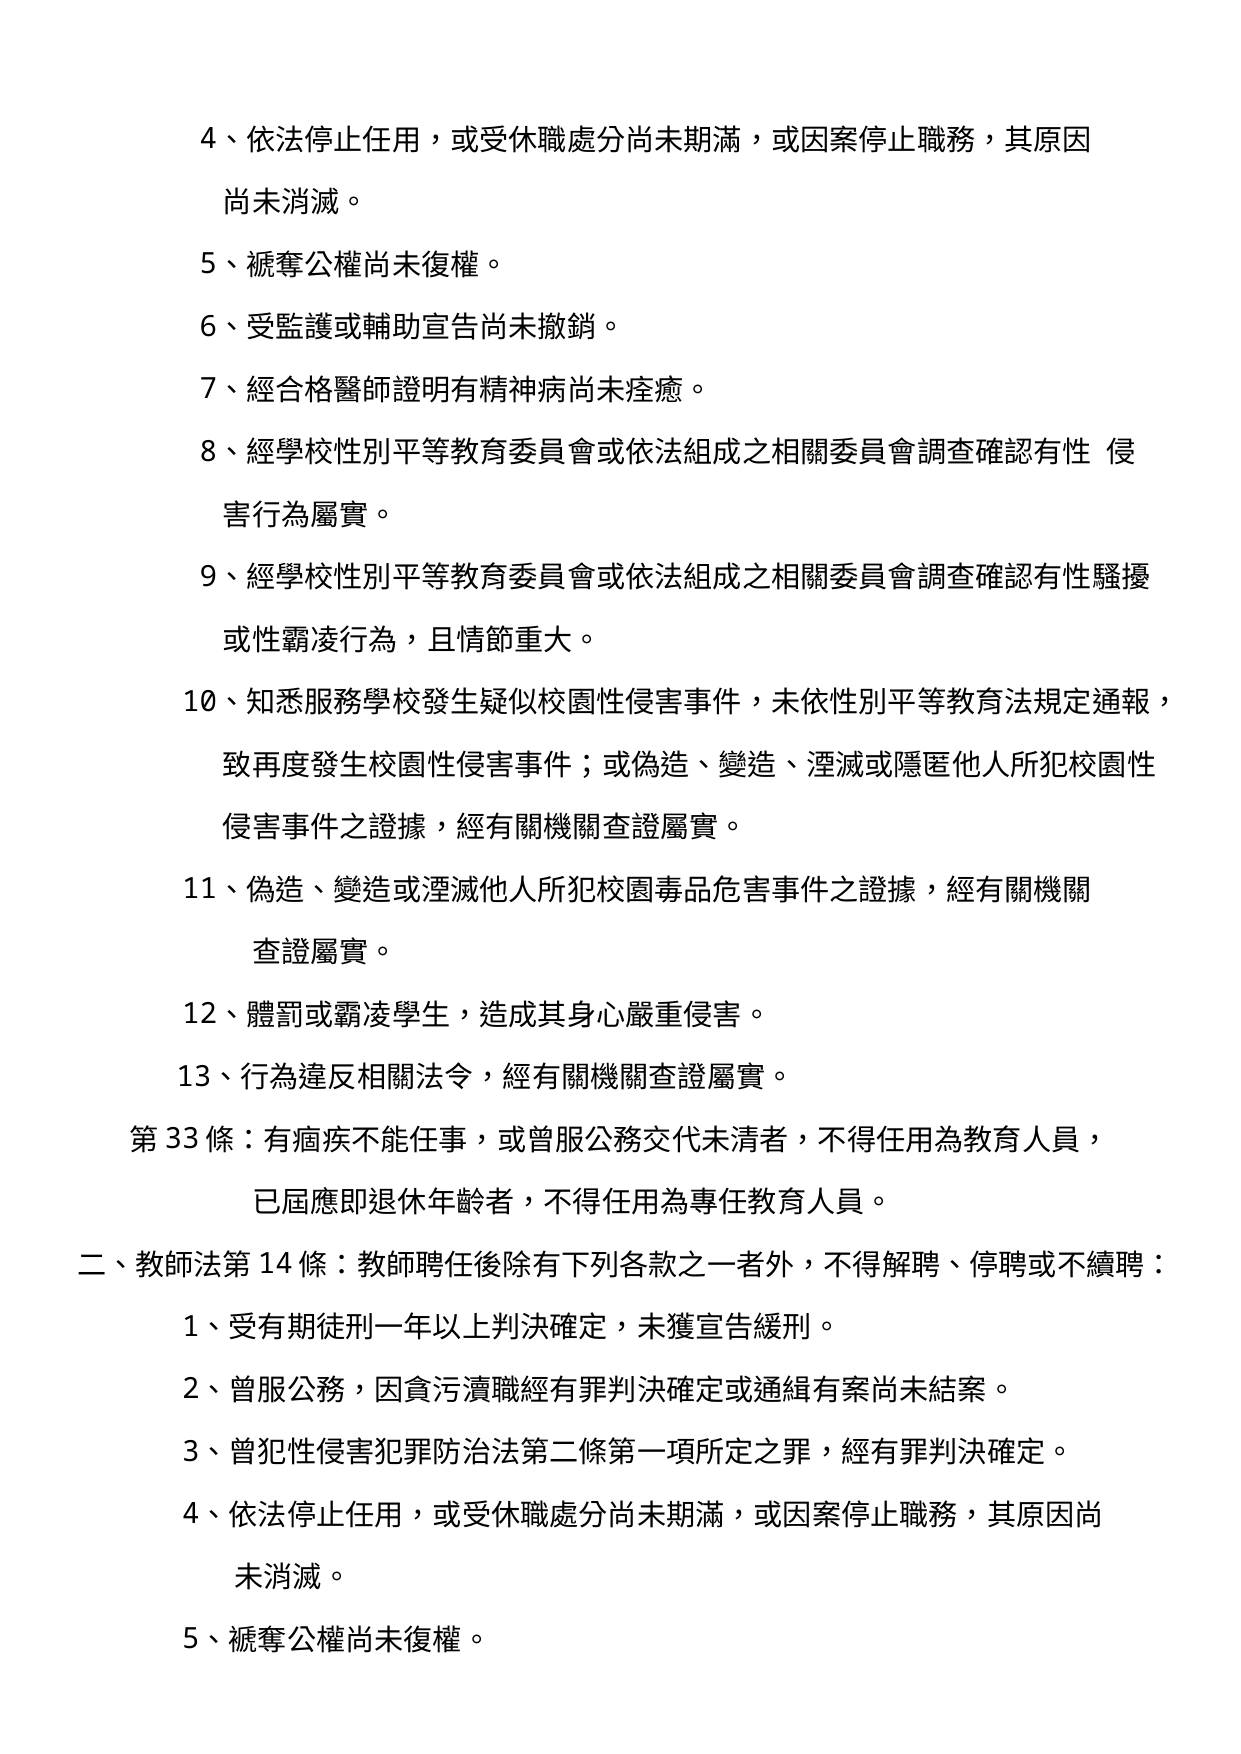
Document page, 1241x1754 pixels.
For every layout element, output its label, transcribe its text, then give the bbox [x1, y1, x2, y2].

text 3、曾犯性侵害犯罪防治法第二條第一項所定之罪，經有罪判決確定。 [77, 1408, 1163, 1471]
text 11、偽造、變造或湮滅他人所犯校園毒品危害事件之證據，經有關機關 [77, 846, 1163, 908]
text 5、褫奪公權尚未復權。 [77, 221, 1163, 283]
text 6、受監護或輔助宣告尚未撤銷。 [77, 283, 1163, 346]
text 4、依法停止任用，或受休職處分尚未期滿，或因案停止職務，其原因尚 [77, 1471, 1163, 1533]
text 10、知悉服務學校發生疑似校園性侵害事件，未依性別平等教育法規定通報，致再度發生校園性侵害事件；或偽造、變造、湮滅或隱匿他人所犯校園性侵害事件之證據，經有關機關查證屬實。 [77, 658, 1163, 846]
text 9、經學校性別平等教育委員會或依法組成之相關委員會調查確認有性騷擾或性霸凌行為，且情節重大。 [77, 533, 1163, 658]
text 8、經學校性別平等教育委員會或依法組成之相關委員會調查確認有性 侵害行為屬實。 [77, 408, 1163, 533]
text 二、教師法第14條：教師聘任後除有下列各款之一者外，不得解聘、停聘或不續聘： [77, 1221, 1163, 1283]
text 查證屬實。 [77, 908, 1163, 971]
text 2、曾服公務，因貪污瀆職經有罪判決確定或通緝有案尚未結案。 [77, 1346, 1163, 1408]
text 4、依法停止任用，或受休職處分尚未期滿，或因案停止職務，其原因 尚未消滅。 [77, 96, 1163, 221]
text 1、受有期徒刑一年以上判決確定，未獲宣告緩刑。 [77, 1283, 1163, 1346]
text 7、經合格醫師證明有精神病尚未痊癒。 [77, 346, 1163, 408]
text 未消滅。 [77, 1533, 1163, 1596]
text 5、褫奪公權尚未復權。 [77, 1596, 1163, 1658]
text 第33條：有痼疾不能任事，或曾服公務交代未清者，不得任用為教育人員， 已屆應即退休年齡者，不得任用為專任教育人員。 [77, 1096, 1163, 1221]
text 12、體罰或霸凌學生，造成其身心嚴重侵害。 [77, 971, 1163, 1033]
text 13、行為違反相關法令，經有關機關查證屬實。 [77, 1033, 1163, 1096]
